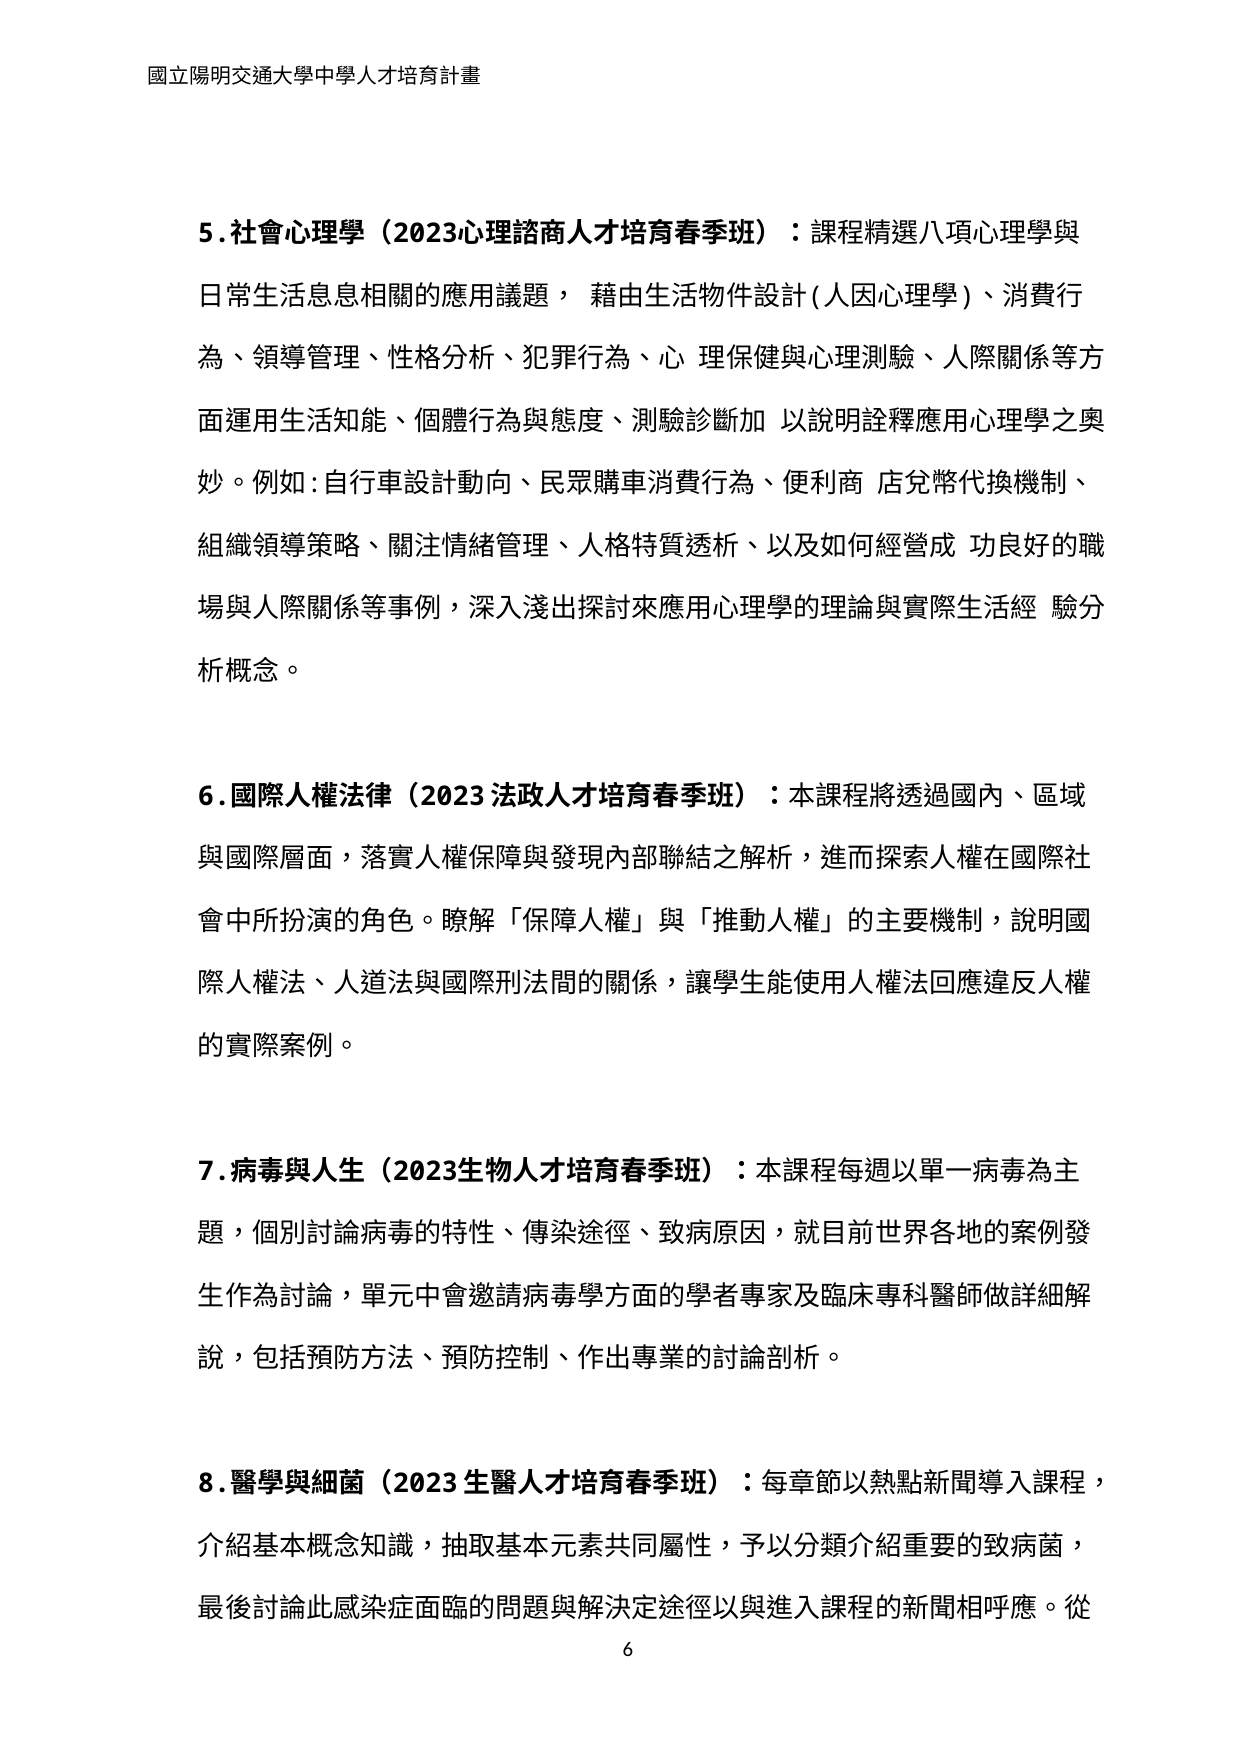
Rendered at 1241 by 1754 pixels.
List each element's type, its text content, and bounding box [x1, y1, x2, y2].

text 5.社會心理學（2023心理諮商人才培育春季班）：課程精選八項心理學與日常生活息息相關的應用議題， 藉由生活物件設計(人因心理學)、消費行為、領導管理、性格分析、犯罪行為、心 理保健與心理測驗、人際關係等方面運用生活知能、個體行為與態度、測驗診斷加 以說明詮釋應用心理學之奧妙。例如:自行車設計動向、民眾購車消費行為、便利商 店兌幣代換機制、組織領導策略、關注情緒管理、人格特質透析、以及如何經營成 功良好的職場與人際關係等事例，深入淺出探討來應用心理學的理論與實際生活經 驗分析概念。 [198, 189, 1107, 689]
text 6.國際人權法律（2023法政人才培育春季班）：本課程將透過國內、區域與國際層面，落實人權保障與發現內部聯結之解析，進而探索人權在國際社會中所扮演的角色。瞭解「保障人權」與「推動人權」的主要機制，說明國際人權法、人道法與國際刑法間的關係，讓學生能使用人權法回應違反人權的實際案例。 [198, 752, 1107, 1064]
text 8.醫學與細菌（2023生醫人才培育春季班）：每章節以熱點新聞導入課程，介紹基本概念知識，抽取基本元素共同屬性，予以分類介紹重要的致病菌，最後討論此感染症面臨的問題與解決定途徑以與進入課程的新聞相呼應。從目前熱門的生物相與人類健康與疾病的相互作用開始，進入細菌的分類、構造、毒力、遺傳和防治方法；並以著名的致病菌為例來呼應概念，最後以器官感染為本篇的總結課程。各堂課由淺入深配合學習活動，從抓取及轉化關鍵字開始來建立「點」，邏輯排序及比較來建立「線」的關連，進一步組裝成「面」的概念地圖，最後串連知識的時間、空間，成為多維的脈絡。 [198, 1439, 1107, 1627]
text 7.病毒與人生（2023生物人才培育春季班）：本課程每週以單一病毒為主題，個別討論病毒的特性、傳染途徑、致病原因，就目前世界各地的案例發生作為討論，單元中會邀請病毒學方面的學者專家及臨床專科醫師做詳細解說，包括預防方法、預防控制、作出專業的討論剖析。 [198, 1127, 1107, 1377]
